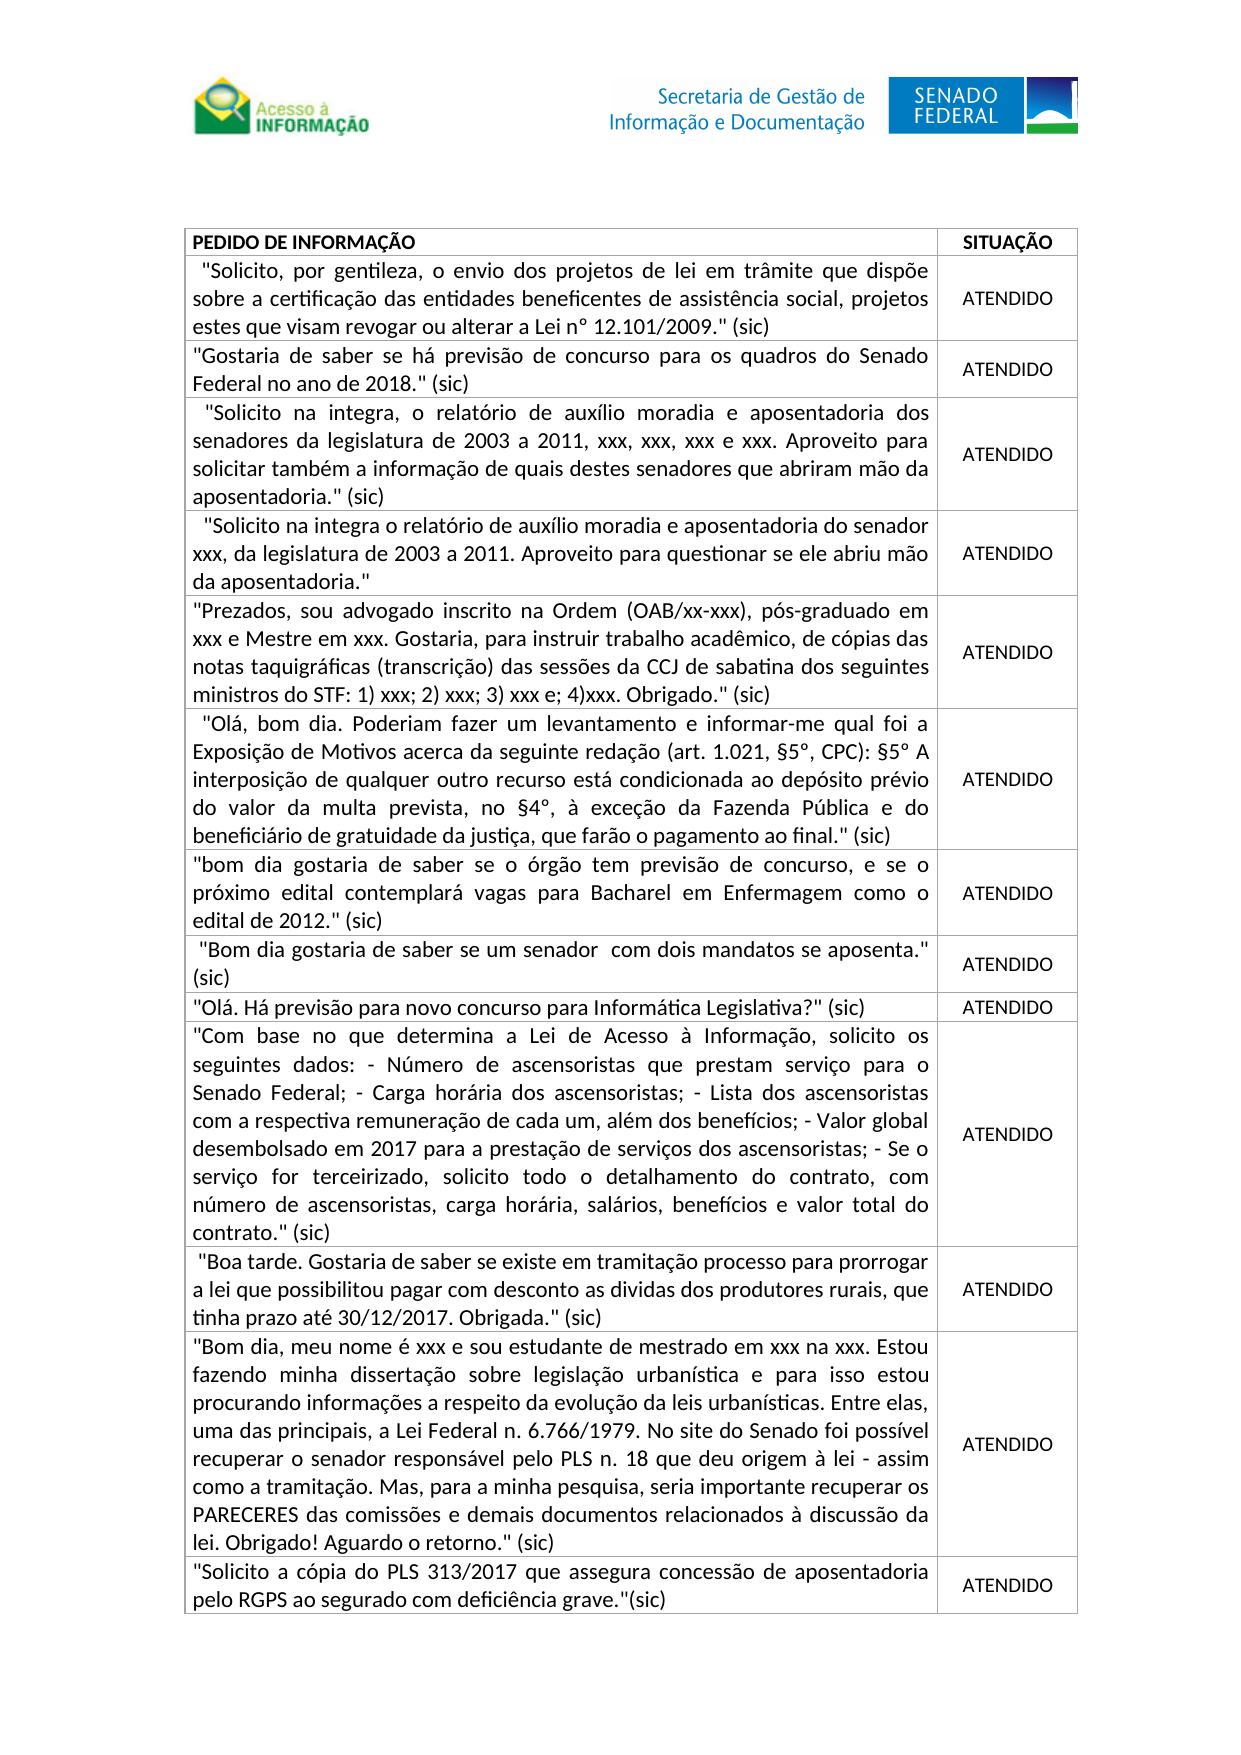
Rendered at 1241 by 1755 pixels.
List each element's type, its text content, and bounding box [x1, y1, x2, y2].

table_cell ATENDIDO [938, 1332, 1077, 1556]
table_cell "Olá, bom dia. Poderiam fazer um levantamento e informar-me qual foi a Exposição de Motivos acerca da seguinte redação (art. 1.021, §5º, CPC): §5º A interposição de qualquer outro recurso está condicionada ao depósito prévio do valor da multa prevista, no §4º, à exceção da Fazenda Pública e do beneficiário de gratuidade da justiça, que farão o pagamento ao final." (sic) [186, 709, 937, 849]
table_cell "Solicito na integra, o relatório de auxílio moradia e aposentadoria dos senadores da legislatura de 2003 a 2011, xxx, xxx, xxx e xxx. Aproveito para solicitar também a informação de quais destes senadores que abriram mão da aposentadoria." (sic) [186, 398, 937, 510]
table_cell "Boa tarde. Gostaria de saber se existe em tramitação processo para prorrogar a lei que possibilitou pagar com desconto as dividas dos produtores rurais, que tinha prazo até 30/12/2017. Obrigada." (sic) [186, 1247, 937, 1331]
table_cell ATENDIDO [938, 993, 1077, 1021]
table_cell ATENDIDO [938, 341, 1077, 397]
table_cell "Olá. Há previsão para novo concurso para Informática Legislativa?" (sic) [186, 993, 937, 1021]
table_cell "Bom dia, meu nome é xxx e sou estudante de mestrado em xxx na xxx. Estou fazendo minha dissertação sobre legislação urbanística e para isso estou procurando informações a respeito da evolução da leis urbanísticas. Entre elas, uma das principais, a Lei Federal n. 6.766/1979. No site do Senado foi possível recuperar o senador responsável pelo PLS n. 18 que deu origem à lei - assim como a tramitação. Mas, para a minha pesquisa, seria importante recuperar os PARECERES das comissões e demais documentos relacionados à discussão da lei. Obrigado! Aguardo o retorno." (sic) [186, 1332, 937, 1556]
table_cell ATENDIDO [938, 936, 1077, 992]
table_header SITUAÇÃO [938, 229, 1077, 255]
table_cell ATENDIDO [938, 256, 1077, 340]
table_cell "Com base no que determina a Lei de Acesso à Informação, solicito os seguintes dados: - Número de ascensoristas que prestam serviço para o Senado Federal; - Carga horária dos ascensoristas; - Lista dos ascensoristas com a respectiva remuneração de cada um, além dos benefícios; - Valor global desembolsado em 2017 para a prestação de serviços dos ascensoristas; - Se o serviço for terceirizado, solicito todo o detalhamento do contrato, com número de ascensoristas, carga horária, salários, benefícios e valor total do contrato." (sic) [186, 1022, 937, 1246]
table_cell ATENDIDO [938, 1247, 1077, 1331]
table_header PEDIDO DE INFORMAÇÃO [186, 229, 937, 255]
table_cell ATENDIDO [938, 1557, 1077, 1613]
table_cell ATENDIDO [938, 596, 1077, 708]
table_cell "Gostaria de saber se há previsão de concurso para os quadros do Senado Federal no ano de 2018." (sic) [186, 341, 937, 397]
table_cell ATENDIDO [938, 709, 1077, 849]
table_cell "bom dia gostaria de saber se o órgão tem previsão de concurso, e se o próximo edital contemplará vagas para Bacharel em Enfermagem como o edital de 2012." (sic) [186, 850, 937, 934]
table_cell ATENDIDO [938, 398, 1077, 510]
table_cell "Bom dia gostaria de saber se um senador com dois mandatos se aposenta." (sic) [186, 936, 937, 992]
table_cell "Solicito na integra o relatório de auxílio moradia e aposentadoria do senador xxx, da legislatura de 2003 a 2011. Aproveito para questionar se ele abriu mão da aposentadoria." [186, 511, 937, 595]
table_cell ATENDIDO [938, 1022, 1077, 1246]
table_cell "Solicito, por gentileza, o envio dos projetos de lei em trâmite que dispõe sobre a certificação das entidades beneficentes de assistência social, projetos estes que visam revogar ou alterar a Lei nº 12.101/2009." (sic) [186, 256, 937, 340]
table_cell ATENDIDO [938, 850, 1077, 934]
table_cell "Prezados, sou advogado inscrito na Ordem (OAB/xx-xxx), pós-graduado em xxx e Mestre em xxx. Gostaria, para instruir trabalho acadêmico, de cópias das notas taquigráficas (transcrição) das sessões da CCJ de sabatina dos seguintes ministros do STF: 1) xxx; 2) xxx; 3) xxx e; 4)xxx. Obrigado." (sic) [186, 596, 937, 708]
table_cell ATENDIDO [938, 511, 1077, 595]
table_cell "Solicito a cópia do PLS 313/2017 que assegura concessão de aposentadoria pelo RGPS ao segurado com deficiência grave."(sic) [186, 1557, 937, 1613]
